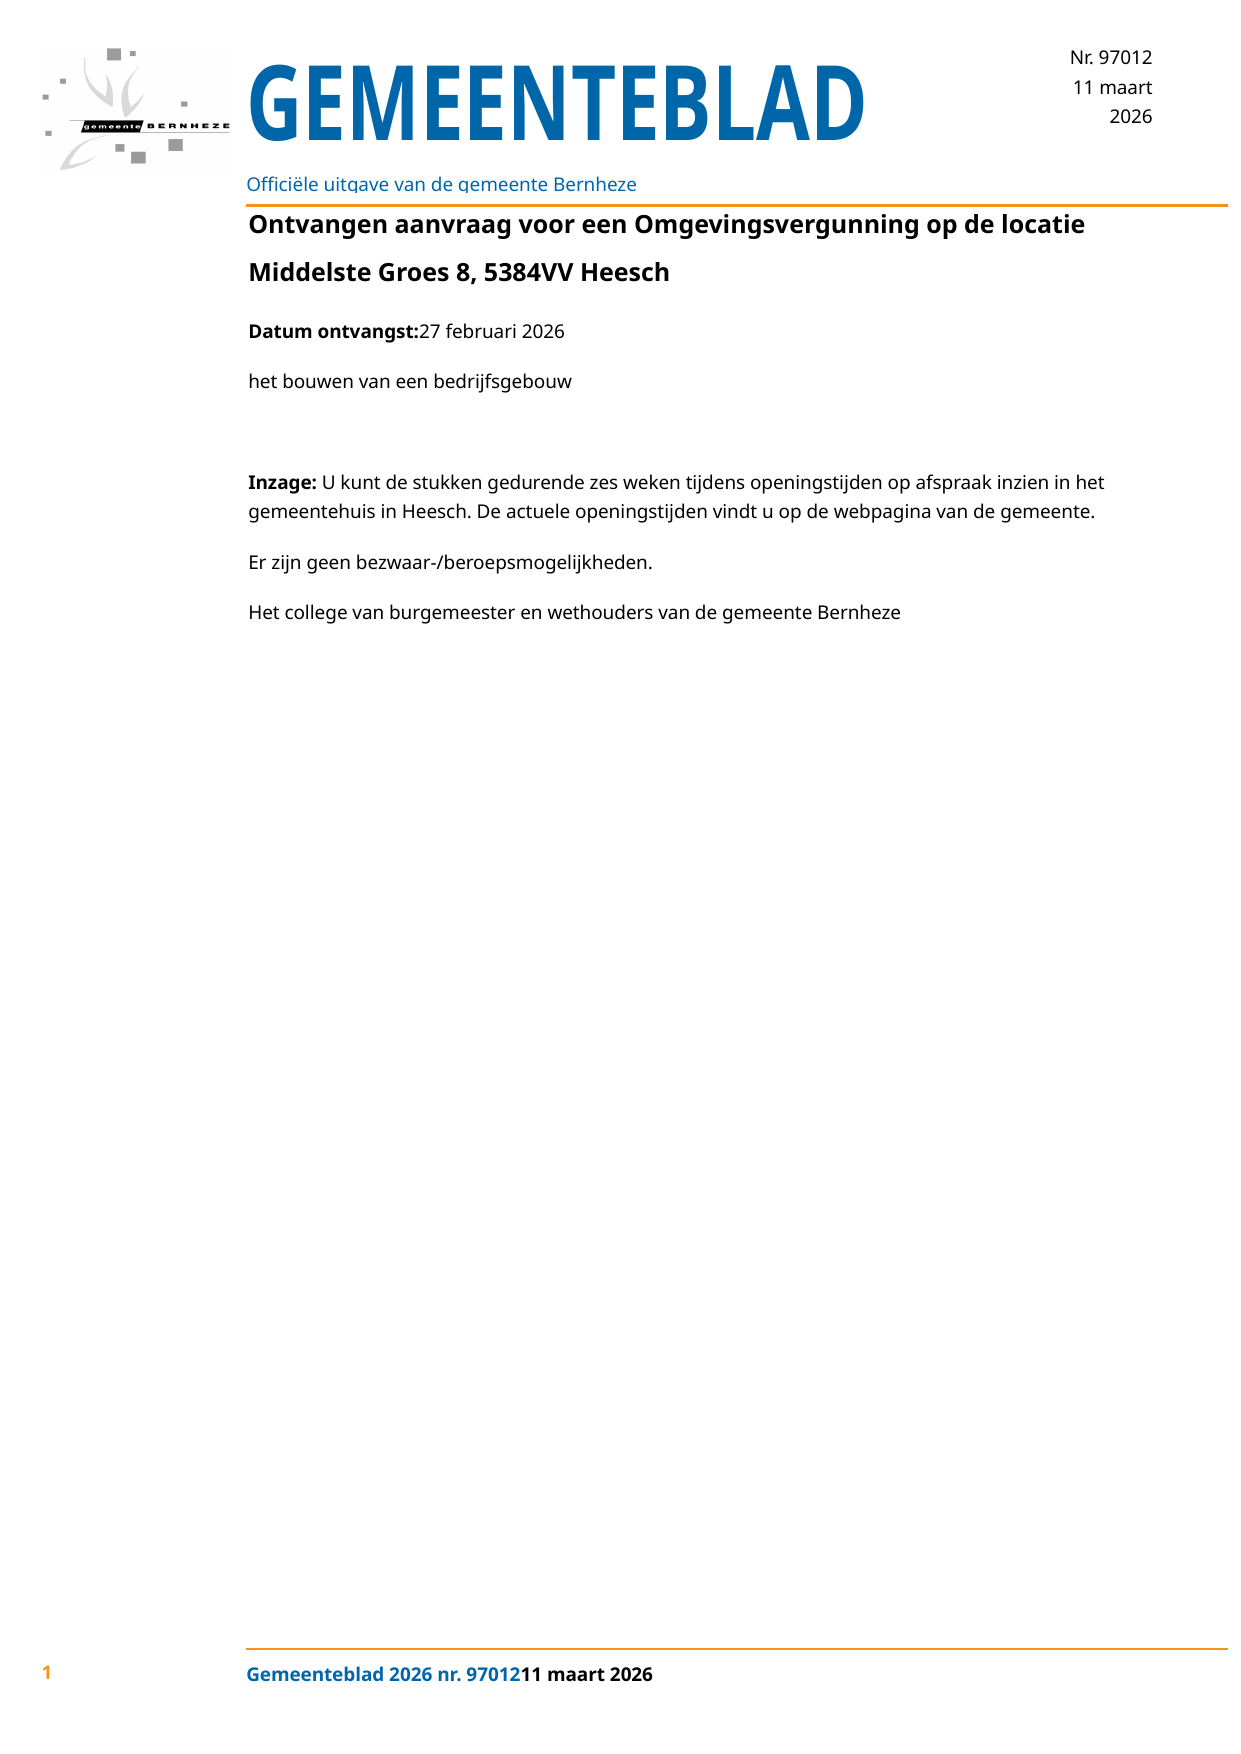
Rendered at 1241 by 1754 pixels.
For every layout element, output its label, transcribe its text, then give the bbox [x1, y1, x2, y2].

text Er zijn geen bezwaar-/beroepsmogelijkheden. [248, 549, 1152, 575]
text het bouwen van een bedrijfsgebouw [248, 368, 1152, 394]
picture [41, 47, 231, 172]
text Het college van burgemeester en wethouders van de gemeente Bernheze [248, 599, 1152, 625]
text Datum ontvangst:27 februari 2026 [248, 318, 1152, 344]
text Ontvangen aanvraag voor een Omgevingsvergunning op de locatie Middelste Groes 8, 5384VV Heesch [248, 207, 1152, 288]
text Inzage: U kunt de stukken gedurende zes weken tijdens openingstijden op afspraak inzien in het gemeentehuis in Heesch. De actuele openingstijden vindt u op de webpagina van de gemeente. [248, 469, 1152, 524]
